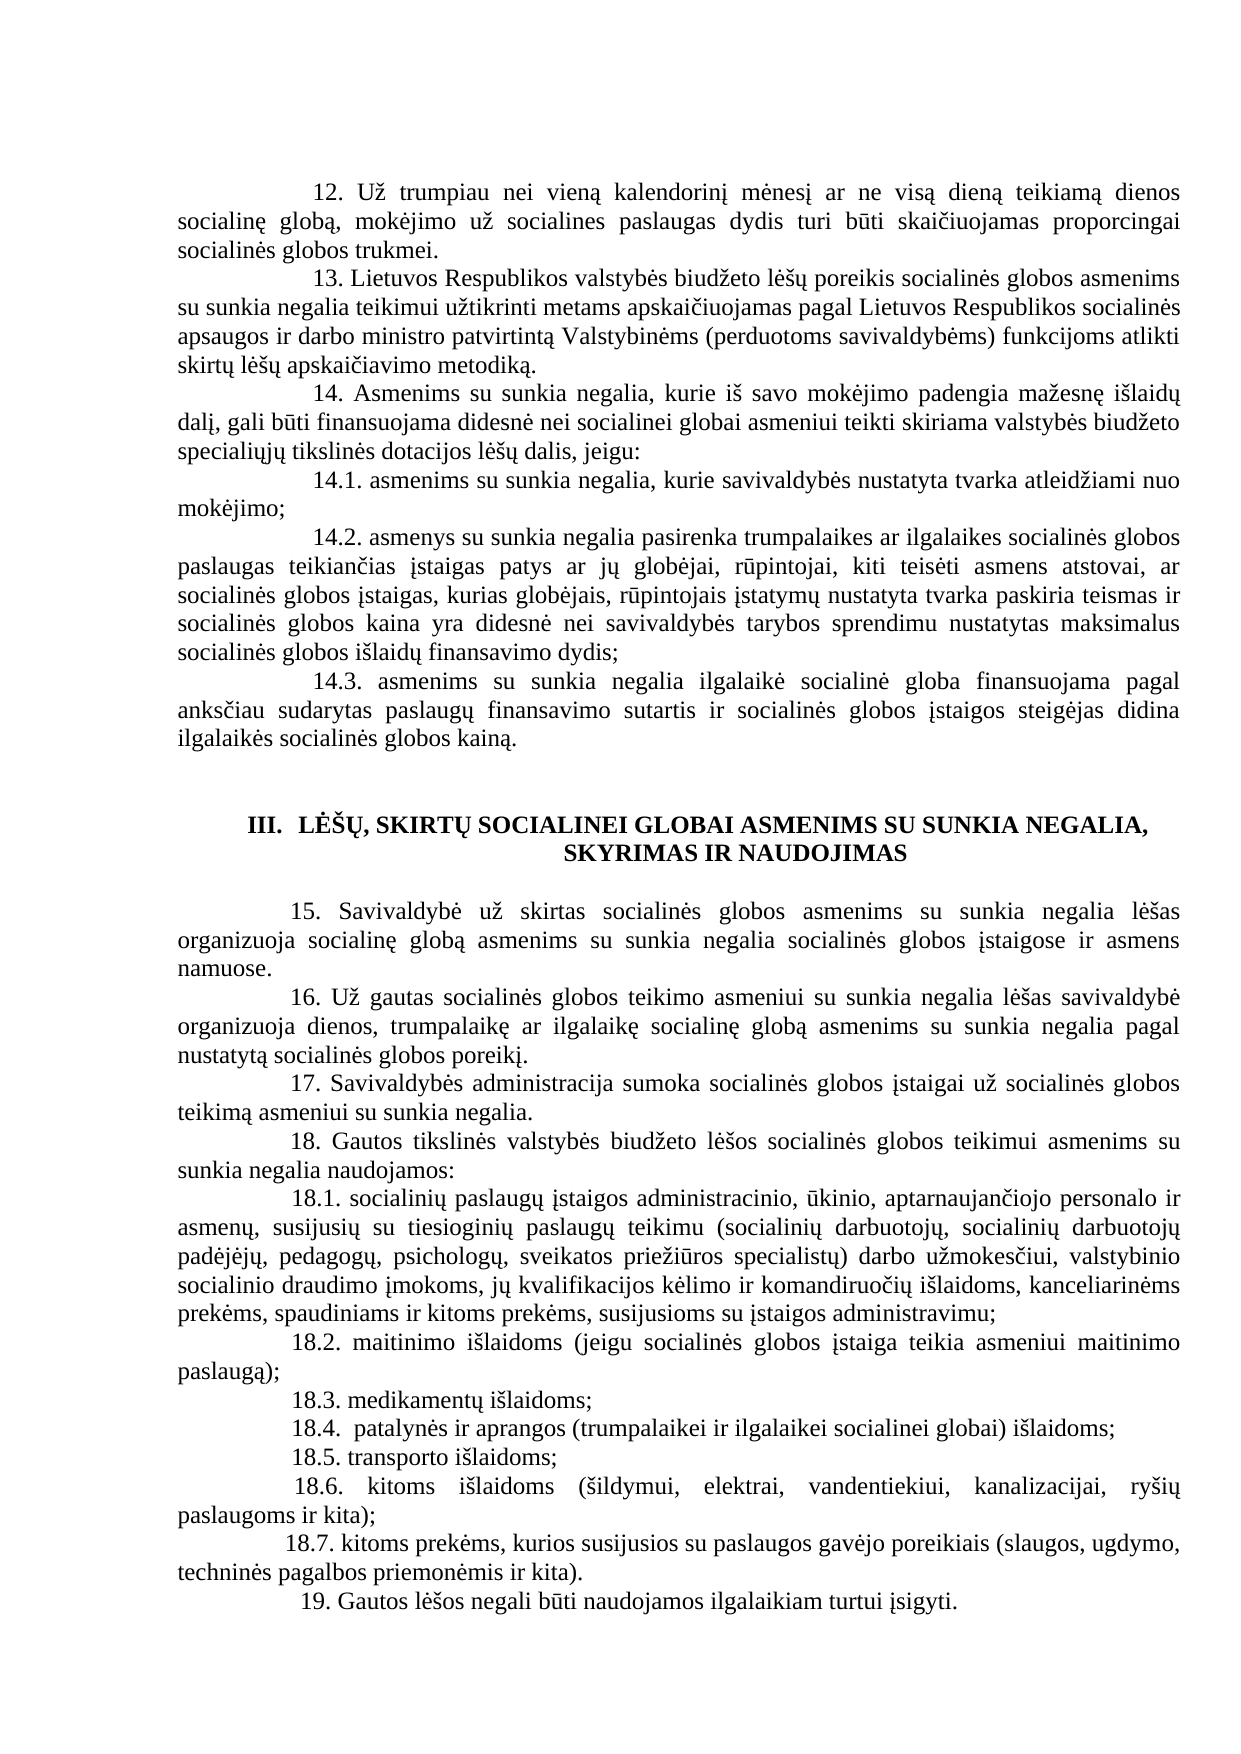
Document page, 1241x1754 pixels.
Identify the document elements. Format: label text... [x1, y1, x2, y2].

text 18.7. kitoms prekėms, kurios susijusios su paslaugos gavėjo poreikiais (slaugos, ugdymo, techninės pagalbos priemonėmis ir kita). [177, 1528, 1181, 1586]
text 18.1. socialinių paslaugų įstaigos administracinio, ūkinio, aptarnaujančiojo personalo ir asmenų, susijusių su tiesioginių paslaugų teikimu (socialinių darbuotojų, socialinių darbuotojų padėjėjų, pedagogų, psichologų, sveikatos priežiūros specialistų) darbo užmokesčiui, valstybinio socialinio draudimo įmokoms, jų kvalifikacijos kėlimo ir komandiruočių išlaidoms, kanceliarinėms prekėms, spaudiniams ir kitoms prekėms, susijusioms su įstaigos administravimu; [177, 1183, 1181, 1327]
text 18.3. medikamentų išlaidoms; [177, 1385, 1181, 1413]
text 14.3. asmenims su sunkia negalia ilgalaikė socialinė globa finansuojama pagal anksčiau sudarytas paslaugų finansavimo sutartis ir socialinės globos įstaigos steigėjas didina ilgalaikės socialinės globos kainą. [177, 666, 1181, 752]
text 17. Savivaldybės administracija sumoka socialinės globos įstaigai už socialinės globos teikimą asmeniui su sunkia negalia. [177, 1068, 1181, 1126]
text 14. Asmenims su sunkia negalia, kurie iš savo mokėjimo padengia mažesnę išlaidų dalį, gali būti finansuojama didesnė nei socialinei globai asmeniui teikti skiriama valstybės biudžeto specialiųjų tikslinės dotacijos lėšų dalis, jeigu: [177, 378, 1181, 465]
text III. LĖŠŲ, SKIRTŲ SOCIALINEI GLOBAI ASMENIMS SU SUNKIA NEGALIA, SKYRIMAS IR NAUDOJIMAS [215, 810, 1181, 867]
text 18.4. patalynės ir aprangos (trumpalaikei ir ilgalaikei socialinei globai) išlaidoms; [177, 1413, 1181, 1442]
text 12. Už trumpiau nei vieną kalendorinį mėnesį ar ne visą dieną teikiamą dienos socialinę globą, mokėjimo už socialines paslaugas dydis turi būti skaičiuojamas proporcingai socialinės globos trukmei. [177, 177, 1181, 263]
text 14.2. asmenys su sunkia negalia pasirenka trumpalaikes ar ilgalaikes socialinės globos paslaugas teikiančias įstaigas patys ar jų globėjai, rūpintojai, kiti teisėti asmens atstovai, ar socialinės globos įstaigas, kurias globėjais, rūpintojais įstatymų nustatyta tvarka paskiria teismas ir socialinės globos kaina yra didesnė nei savivaldybės tarybos sprendimu nustatytas maksimalus socialinės globos išlaidų finansavimo dydis; [177, 522, 1181, 666]
text 18. Gautos tikslinės valstybės biudžeto lėšos socialinės globos teikimui asmenims su sunkia negalia naudojamos: [177, 1126, 1181, 1183]
text 18.6. kitoms išlaidoms (šildymui, elektrai, vandentiekiui, kanalizacijai, ryšių paslaugoms ir kita); [177, 1471, 1181, 1528]
text 14.1. asmenims su sunkia negalia, kurie savivaldybės nustatyta tvarka atleidžiami nuo mokėjimo; [177, 465, 1181, 522]
text 16. Už gautas socialinės globos teikimo asmeniui su sunkia negalia lėšas savivaldybė organizuoja dienos, trumpalaikę ar ilgalaikę socialinę globą asmenims su sunkia negalia pagal nustatytą socialinės globos poreikį. [177, 982, 1181, 1068]
text 18.5. transporto išlaidoms; [177, 1442, 1181, 1471]
text 13. Lietuvos Respublikos valstybės biudžeto lėšų poreikis socialinės globos asmenims su sunkia negalia teikimui užtikrinti metams apskaičiuojamas pagal Lietuvos Respublikos socialinės apsaugos ir darbo ministro patvirtintą Valstybinėms (perduotoms savivaldybėms) funkcijoms atlikti skirtų lėšų apskaičiavimo metodiką. [177, 263, 1181, 378]
text 15. Savivaldybė už skirtas socialinės globos asmenims su sunkia negalia lėšas organizuoja socialinę globą asmenims su sunkia negalia socialinės globos įstaigose ir asmens namuose. [177, 896, 1181, 982]
text 19. Gautos lėšos negali būti naudojamos ilgalaikiam turtui įsigyti. [177, 1586, 1181, 1615]
text 18.2. maitinimo išlaidoms (jeigu socialinės globos įstaiga teikia asmeniui maitinimo paslaugą); [177, 1327, 1181, 1385]
